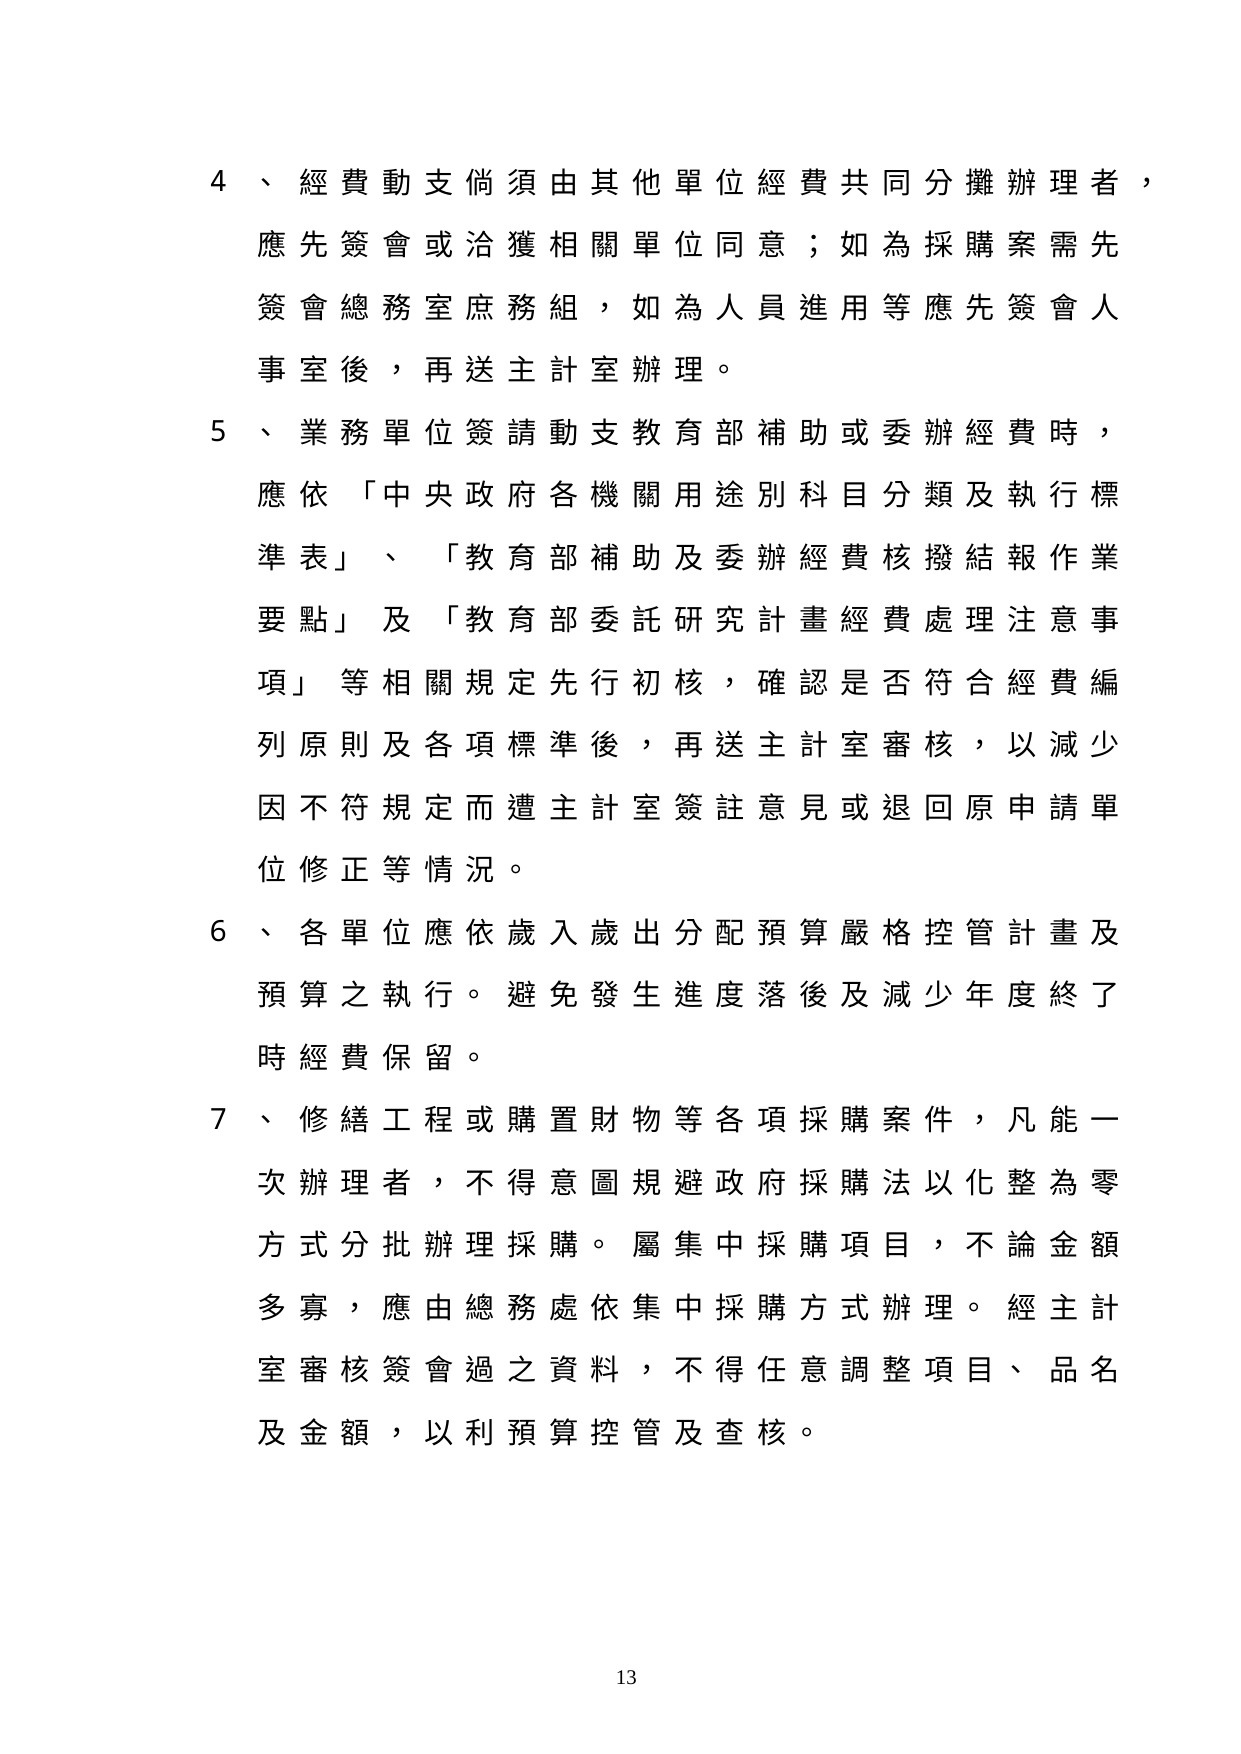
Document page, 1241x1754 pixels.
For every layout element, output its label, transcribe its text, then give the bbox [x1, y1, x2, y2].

list 經費動支倘須由其他單位經費共同分攤辦理者，應先簽會或洽獲相關單位同意；如為採購案需先簽會總務室庶務組，如為人員進用等應先簽會人事室後，再送主計室辦理。 [185, 139, 1126, 389]
list 業務單位簽請動支教育部補助或委辦經費時，應依「中央政府各機關用途別科目分類及執行標準表」、「教育部補助及委辦經費核撥結報作業要點」及「教育部委託研究計畫經費處理注意事項」等相關規定先行初核，確認是否符合經費編列原則及各項標準後，再送主計室審核，以減少因不符規定而遭主計室簽註意見或退回原申請單位修正等情況。 [185, 389, 1126, 889]
list 各單位應依歲入歲出分配預算嚴格控管計畫及預算之執行。避免發生進度落後及減少年度終了時經費保留。 [185, 889, 1126, 1076]
list 修繕工程或購置財物等各項採購案件，凡能一次辦理者，不得意圖規避政府採購法以化整為零方式分批辦理採購。屬集中採購項目，不論金額多寡，應由總務處依集中採購方式辦理。經主計室審核簽會過之資料，不得任意調整項目、品名及金額，以利預算控管及查核。 [185, 1076, 1126, 1451]
